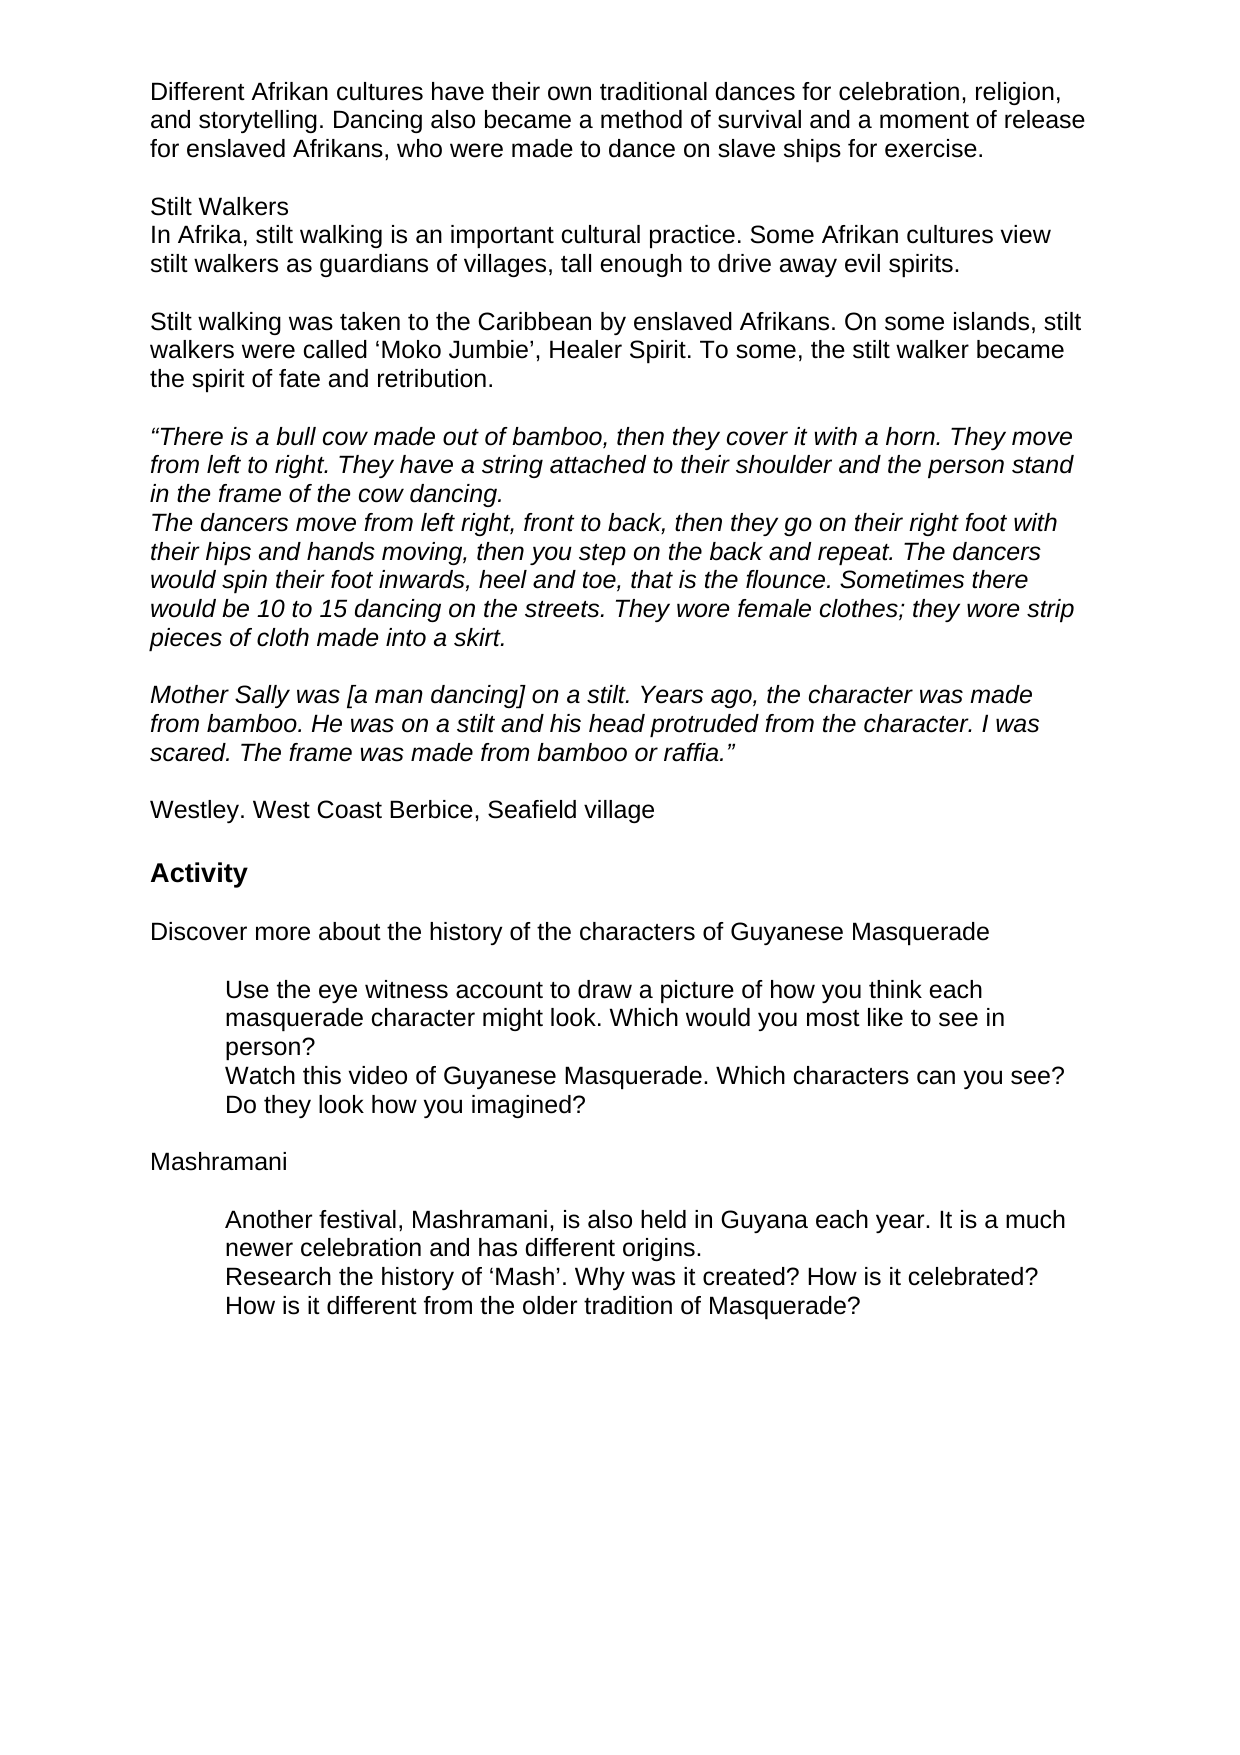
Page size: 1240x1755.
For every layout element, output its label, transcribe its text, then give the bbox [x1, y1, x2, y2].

text Stilt Walkers [150, 192, 1089, 221]
text Discover more about the history of the characters of Guyanese Masquerade [150, 917, 1089, 946]
list Use the eye witness account to draw a picture of how you think each masquerade character might look. Which would you most like to see in person? [225, 975, 1089, 1061]
text Westley. West Coast Berbice, Seafield village [150, 796, 1089, 824]
text The dancers move from left right, front to back, then they go on their right foot with their hips and hands moving, then you step on the back and repeat. The dancers would spin their foot inwards, heel and toe, that is the flounce. Sometimes there would be 10 to 15 dancing on the streets. They wore female clothes; they wore strip pieces of cloth made into a skirt. [150, 508, 1089, 652]
list Research the history of ‘Mash’. Why was it created? How is it celebrated? How is it different from the older tradition of Masquerade? [225, 1262, 1089, 1320]
text Mashramani [150, 1147, 1089, 1176]
text Different Afrikan cultures have their own traditional dances for celebration, religion, and storytelling. Dancing also became a method of survival and a moment of release for enslaved Afrikans, who were made to dance on slave ships for exercise. [150, 77, 1089, 163]
text In Afrika, stilt walking is an important cultural practice. Some Afrikan cultures view stilt walkers as guardians of villages, tall enough to drive away evil spirits. [150, 221, 1089, 278]
list Another festival, Mashramani, is also held in Guyana each year. It is a much newer celebration and has different origins. [225, 1205, 1089, 1262]
subtitle Activity [150, 857, 1089, 888]
list Watch this video of Guyanese Masquerade. Which characters can you see? Do they look how you imagined? [225, 1061, 1089, 1118]
text “There is a bull cow made out of bamboo, then they cover it with a horn. They move from left to right. They have a string attached to their shoulder and the person stand in the frame of the cow dancing. [150, 422, 1089, 508]
text Mother Sally was [a man dancing] on a stilt. Years ago, the character was made from bamboo. He was on a stilt and his head protruded from the character. I was scared. The frame was made from bamboo or raffia.” [150, 681, 1089, 767]
text Stilt walking was taken to the Caribbean by enslaved Afrikans. On some islands, stilt walkers were called ‘Moko Jumbie’, Healer Spirit. To some, the stilt walker became the spirit of fate and retribution. [150, 307, 1089, 393]
